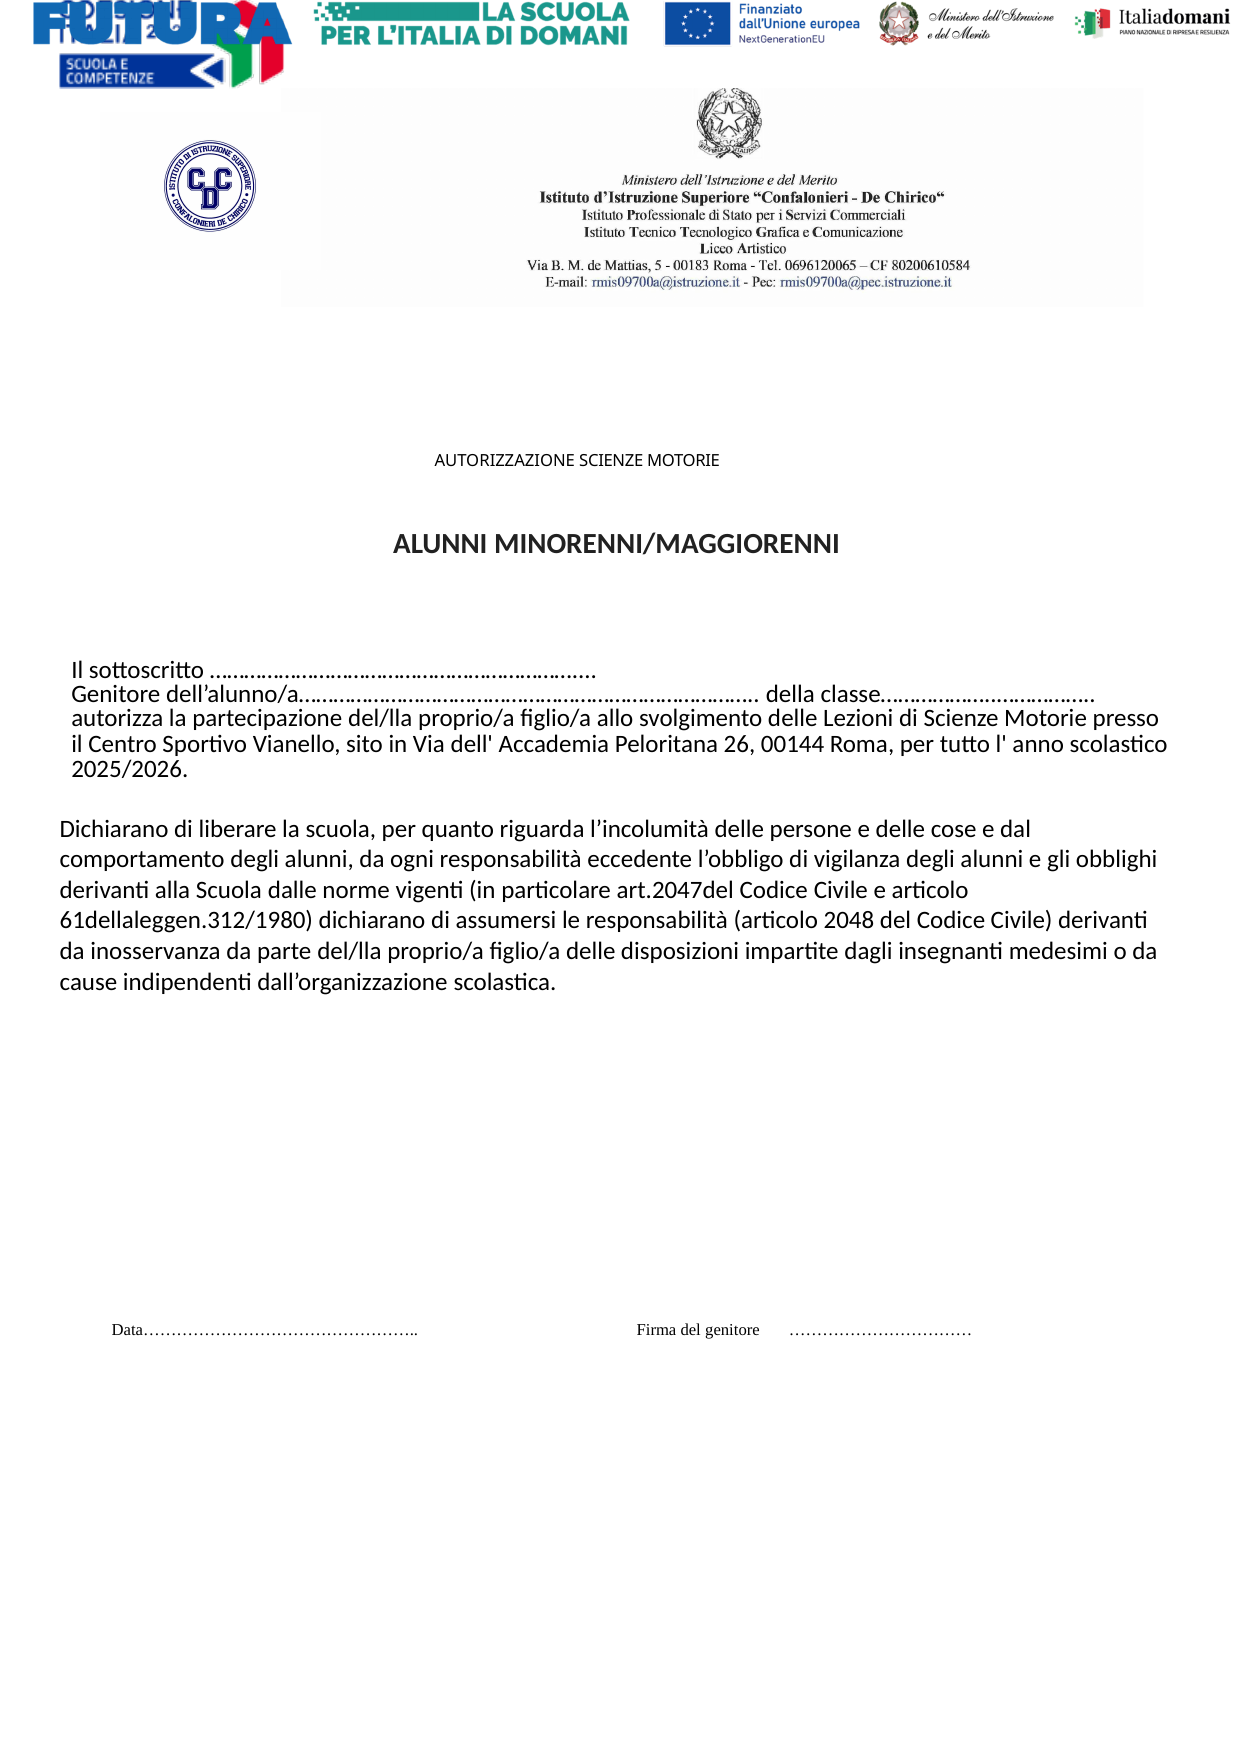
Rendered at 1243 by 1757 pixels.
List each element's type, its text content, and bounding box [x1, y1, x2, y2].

text Genitore dell’alunno/a…………………………………………………………………….. della classe………………..…………….. [71, 684, 1175, 707]
text ALUNNI MINORENNI/MAGGIORENNI [263, 525, 969, 561]
text Dichiarano di liberare la scuola, per quanto riguarda l’incolumità delle persone e delle cose e dal comportamento degli alunni, da ogni responsabilità eccedente l’obbligo di vigilanza degli alunni e gli obblighi derivanti alla Scuola dalle norme vigenti (in particolare art.2047del Codice Civile e articolo 61dellaleggen.312/1980) dichiarano di assumersi le responsabilità (articolo 2048 del Codice Civile) derivanti da inosservanza da parte del/lla proprio/a figlio/a delle disposizioni impartite dagli insegnanti medesimi o da cause indipendenti dall’organizzazione scolastica. [59, 813, 1175, 996]
text autorizza la partecipazione del/lla proprio/a figlio/a allo svolgimento delle Lezioni di Scienze Motorie presso il Centro Sportivo Vianello, sito in Via dell' Accademia Peloritana 26, 00144 Roma, per tutto l' anno scolastico 2025/2026. [71, 707, 1175, 783]
text AUTORIZZAZIONE SCIENZE MOTORIE [359, 448, 1175, 471]
text Data………………………………………….. Firma del genitore …………………………… [111, 1319, 1175, 1338]
text Il sottoscritto ……………………………………………………….... [71, 658, 1175, 684]
